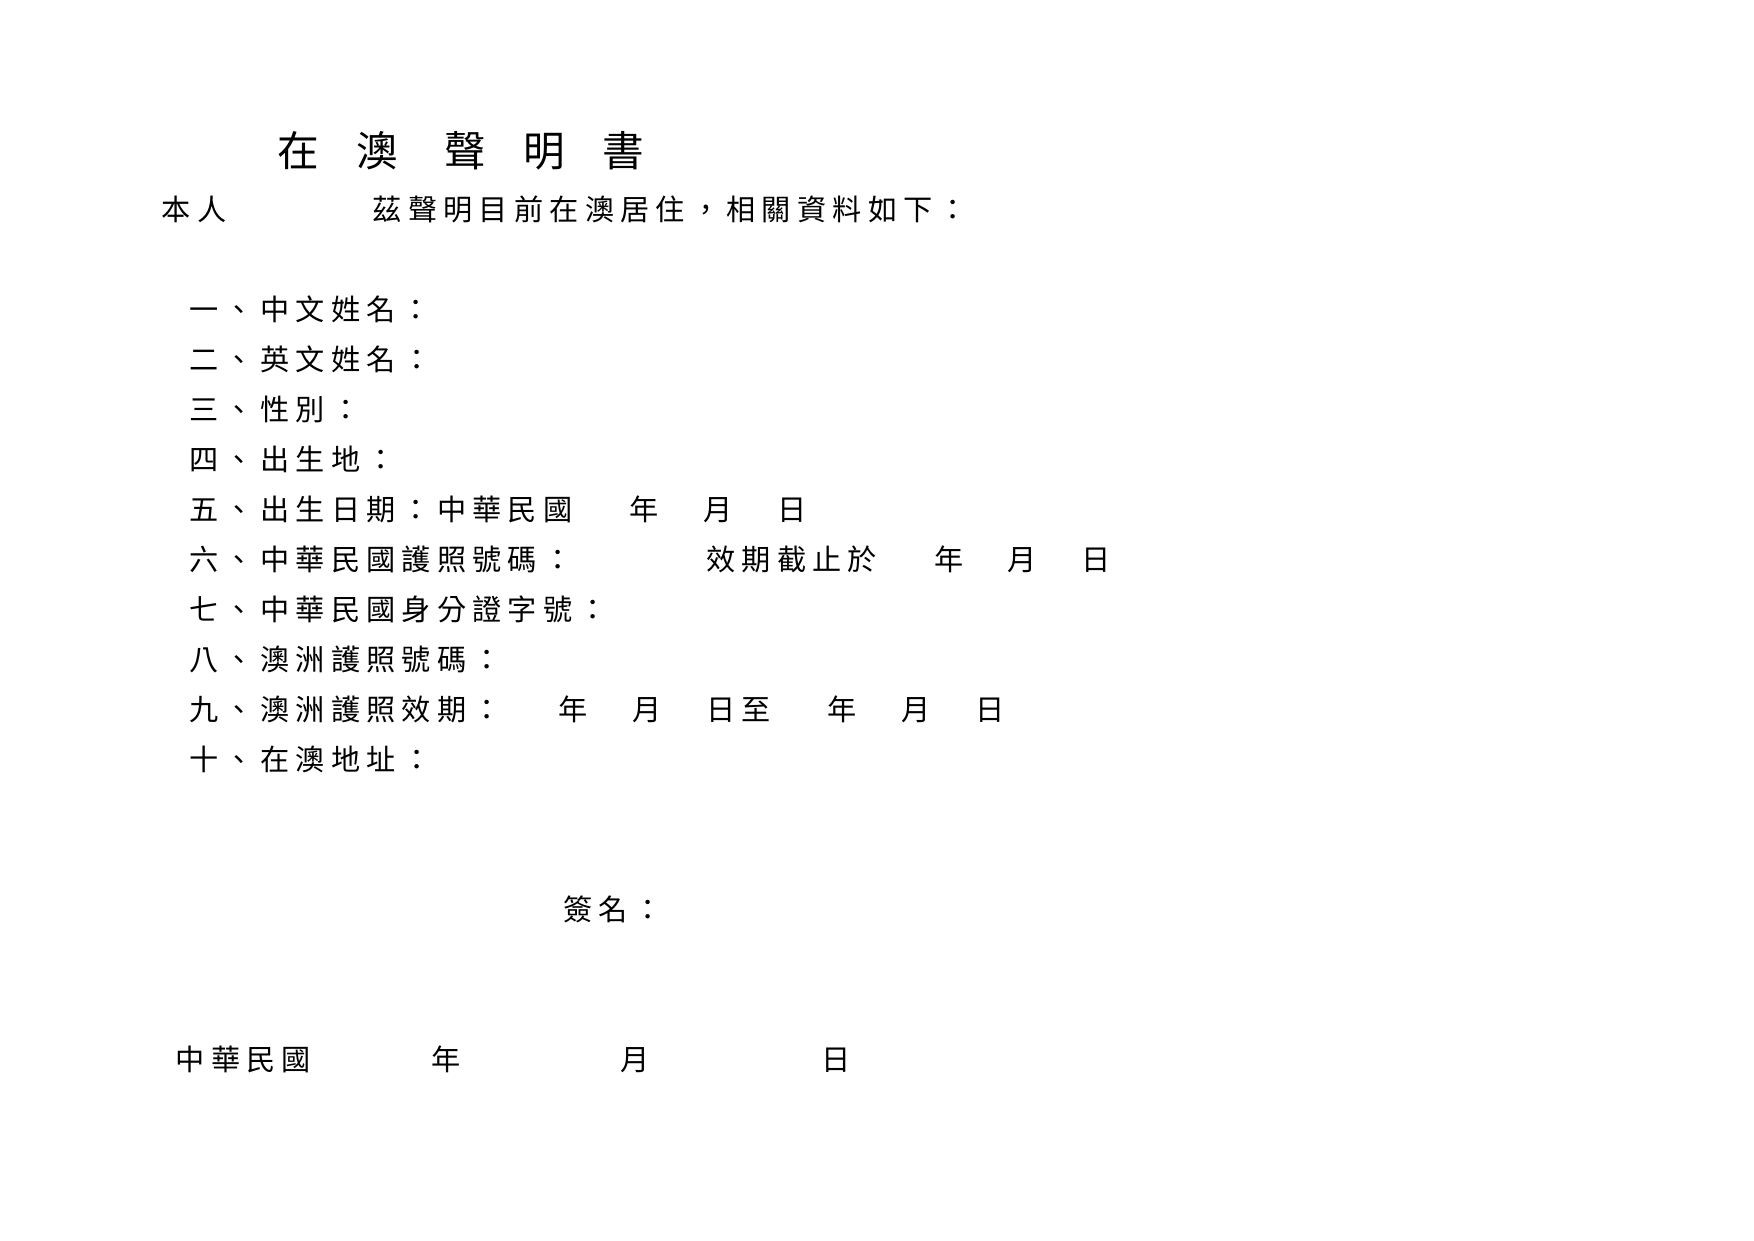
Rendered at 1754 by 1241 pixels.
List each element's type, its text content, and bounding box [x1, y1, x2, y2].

text 九、澳洲護照效期： 年 月 日至 年 月 日 [148, 678, 1606, 728]
text 中華民國 年 月 日 [148, 1028, 1606, 1078]
text 七、中華民國身分證字號： [148, 578, 1606, 628]
text 一、中文姓名： [148, 278, 1606, 328]
text 在 澳 聲 明 書 [148, 118, 1606, 178]
text 本人 茲聲明目前在澳居住，相關資料如下： [148, 178, 1606, 228]
text 五、出生日期：中華民國 年 月 日 [148, 478, 1606, 528]
text 六、中華民國護照號碼： 效期截止於 年 月 日 [148, 528, 1606, 578]
text 簽名： [148, 878, 1606, 928]
text 四、出生地： [148, 428, 1606, 478]
text 二、英文姓名： [148, 328, 1606, 378]
text 十、在澳地址： [148, 728, 1606, 778]
text 八、澳洲護照號碼： [148, 628, 1606, 678]
text 三、性別： [148, 378, 1606, 428]
